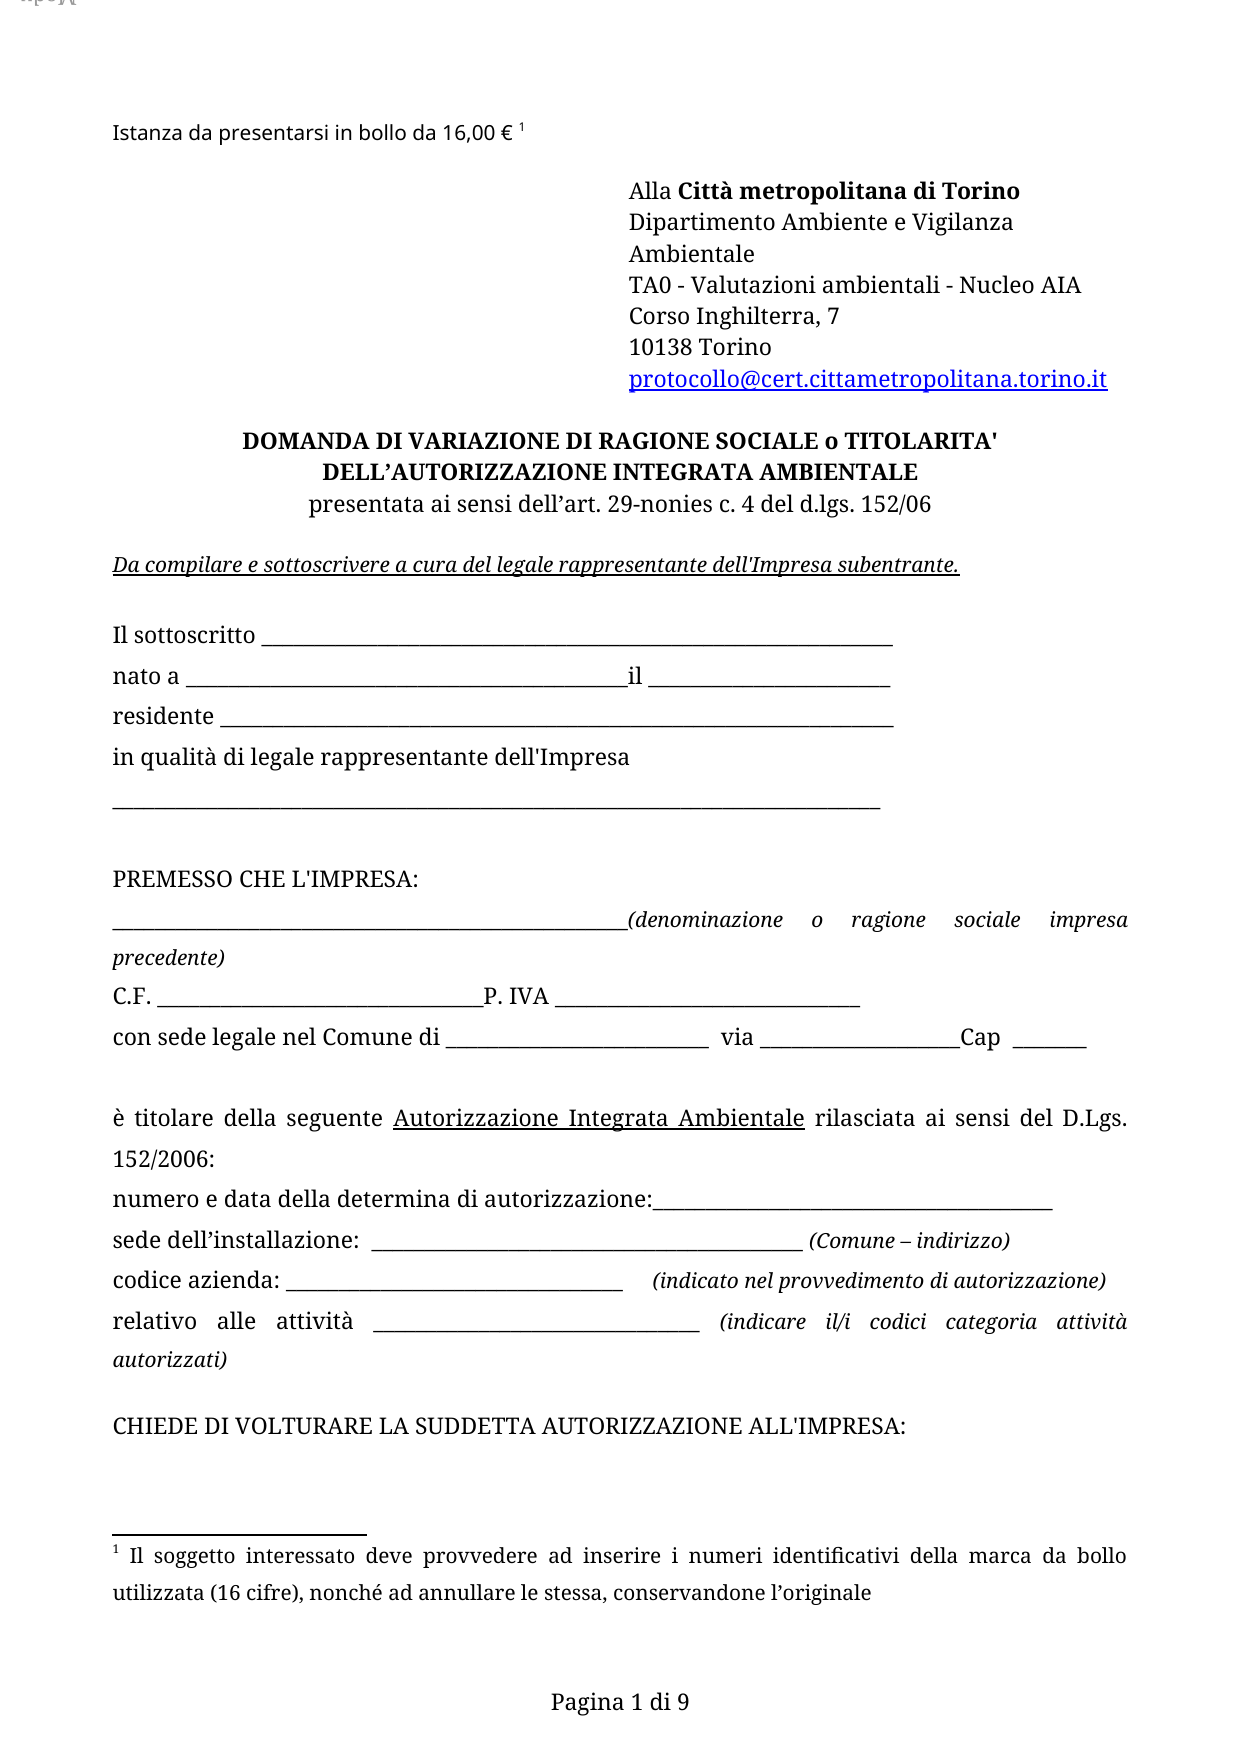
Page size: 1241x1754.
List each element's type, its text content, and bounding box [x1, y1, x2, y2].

text codice azienda: ________________________________ (indicato nel provvedimento di autorizzazione) [112, 1264, 1128, 1296]
text presentata ai sensi dell’art. 29-nonies c. 4 del d.lgs. 152/06 [112, 487, 1128, 519]
text C.F. _______________________________P. IVA _____________________________ [112, 980, 1128, 1011]
text _________________________________________________(denominazione o ragione sociale impresa precedente) [112, 903, 1128, 972]
text protocollo@cert.cittametropolitana.torino.it [628, 362, 1128, 394]
text Il soggetto interessato deve provvedere ad inserire i numeri identificativi della marca da bollo utilizzata (16 cifre), nonché ad annullare le stessa, conservandone l’originale [112, 1541, 1128, 1606]
text Istanza da presentarsi in bollo da 16,00 € [112, 118, 1128, 147]
text con sede legale nel Comune di _________________________ via ___________________Cap _______ [112, 1021, 1128, 1052]
text _________________________________________________________________________ [112, 782, 1128, 813]
text nato a __________________________________________il _______________________ [112, 660, 1128, 691]
text Da compilare e sottoscrivere a cura del legale rappresentante dell'Impresa subentrante. [112, 550, 1128, 578]
text residente ________________________________________________________________ [112, 700, 1128, 732]
text CHIEDE DI VOLTURARE LA SUDDETTA AUTORIZZAZIONE ALL'IMPRESA: [112, 1410, 1128, 1441]
text DOMANDA DI VARIAZIONE DI RAGIONE SOCIALE o TITOLARITA' DELL’AUTORIZZAZIONE INTEGRATA AMBIENTALE [112, 425, 1128, 487]
text Alla Città metropolitana di Torino [628, 175, 1128, 206]
text è titolare della seguente Autorizzazione Integrata Ambientale rilasciata ai sensi del D.Lgs. 152/2006: [112, 1102, 1128, 1174]
text PREMESSO CHE L'IMPRESA: [112, 863, 1128, 894]
text TA0 - Valutazioni ambientali - Nucleo AIA [628, 269, 1128, 300]
text relativo alle attività _______________________________ (indicare il/i codici categoria attività autorizzati) [112, 1305, 1128, 1373]
text numero e data della determina di autorizzazione:______________________________________ [112, 1183, 1128, 1214]
text Corso Inghilterra, 7 [628, 300, 1128, 331]
text 10138 Torino [628, 331, 1128, 362]
text sede dell’installazione: _________________________________________ (Comune – indirizzo) [112, 1224, 1128, 1255]
text in qualità di legale rappresentante dell'Impresa [112, 741, 1128, 772]
text Dipartimento Ambiente e Vigilanza Ambientale [628, 206, 1128, 269]
text Il sottoscritto ____________________________________________________________ [112, 619, 1128, 650]
